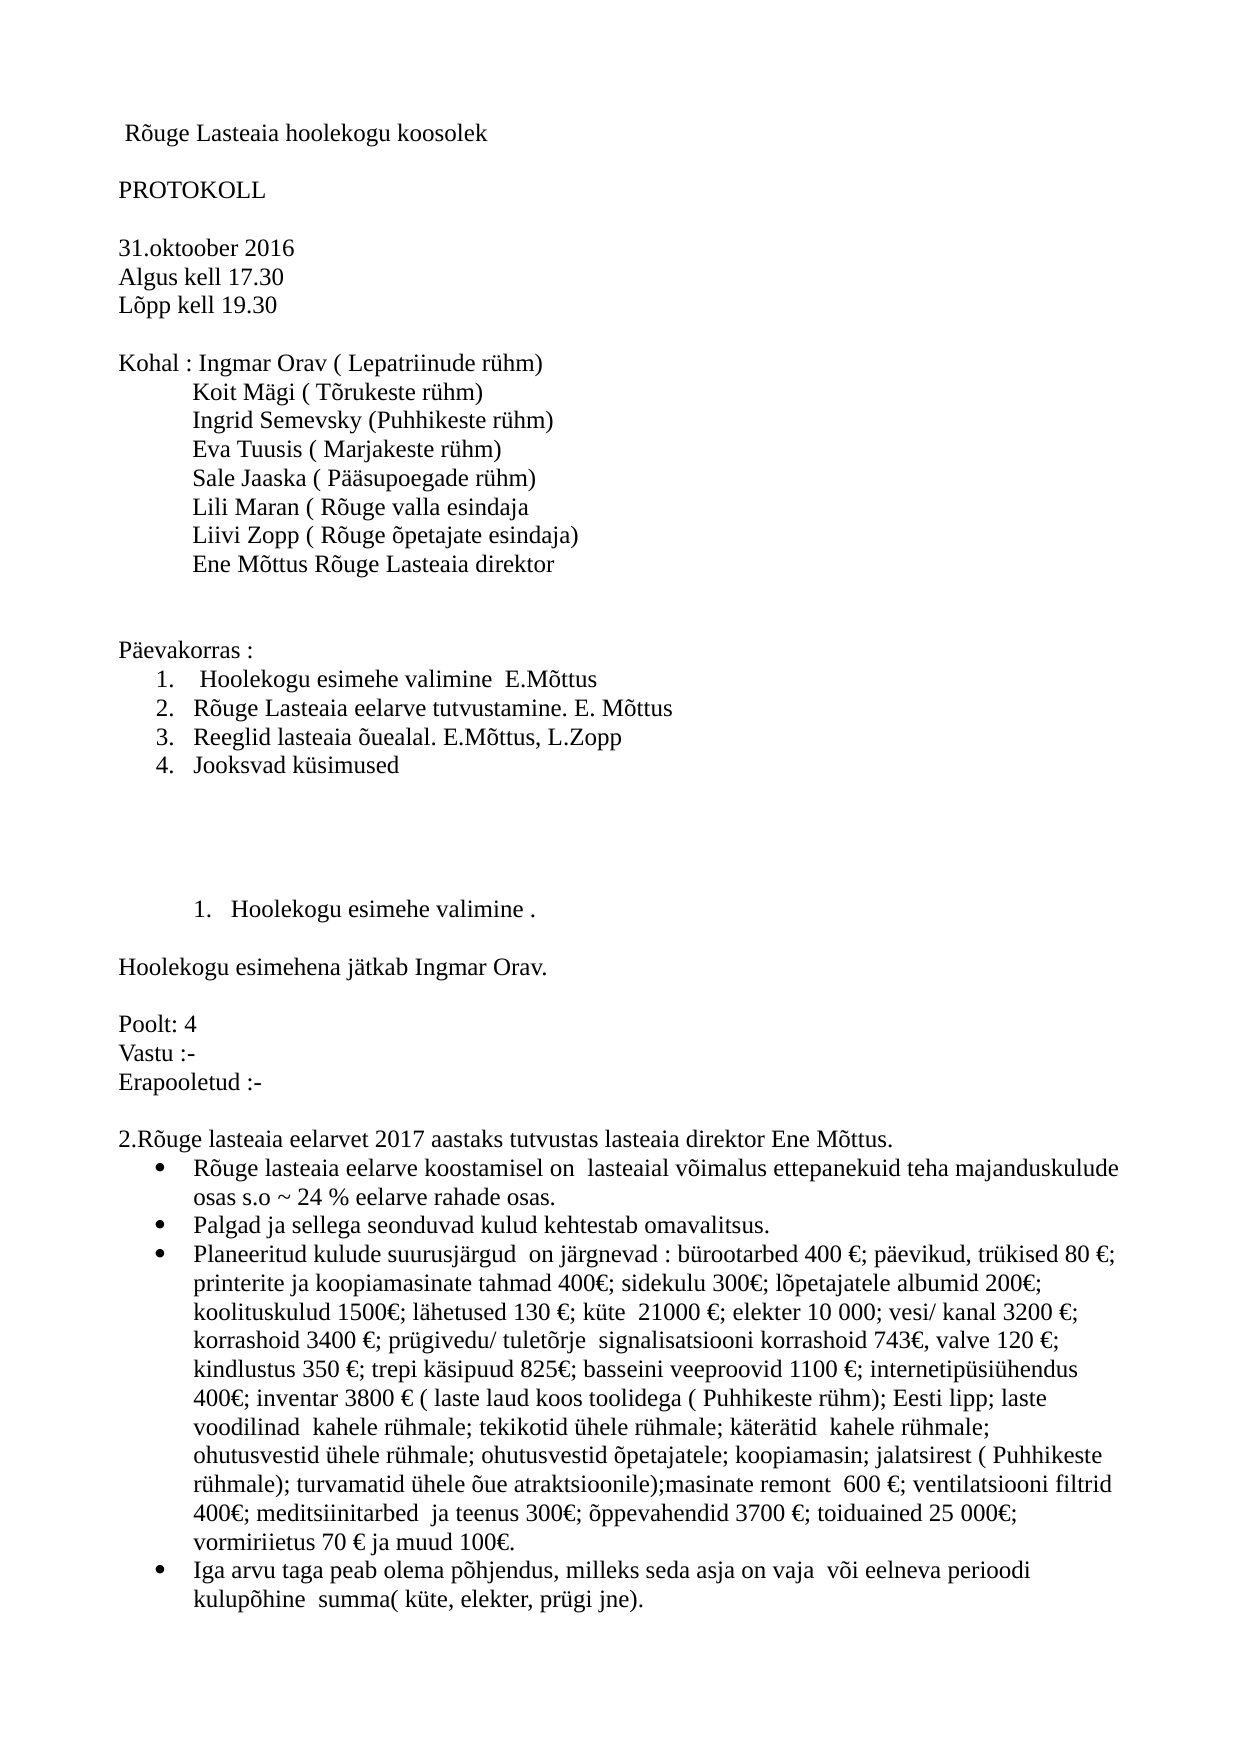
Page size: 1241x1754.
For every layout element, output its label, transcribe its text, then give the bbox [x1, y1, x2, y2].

text Ingrid Semevsky (Puhhikeste rühm) [118, 406, 1122, 434]
list Planeeritud kulude suurusjärgud on järgnevad : bürootarbed 400 €; päevikud, trükised 80 €; printerite ja koopiamasinate tahmad 400€; sidekulu 300€; lõpetajatele albumid 200€; koolituskulud 1500€; lähetused 130 €; küte 21000 €; elekter 10 000; vesi/ kanal 3200 €; korrashoid 3400 €; prügivedu/ tuletõrje signalisatsiooni korrashoid 743€, valve 120 €; kindlustus 350 €; trepi käsipuud 825€; basseini veeproovid 1100 €; internetipüsiühendus 400€; inventar 3800 € ( laste laud koos toolidega ( Puhhikeste rühm); Eesti lipp; laste voodilinad kahele rühmale; tekikotid ühele rühmale; käterätid kahele rühmale; ohutusvestid ühele rühmale; ohutusvestid õpetajatele; koopiamasin; jalatsirest ( Puhhikeste rühmale); turvamatid ühele õue atraktsioonile);masinate remont 600 €; ventilatsiooni filtrid 400€; meditsiinitarbed ja teenus 300€; õppevahendid 3700 €; toiduained 25 000€; vormiriietus 70 € ja muud 100€. [156, 1239, 1122, 1556]
text Koit Mägi ( Tõrukeste rühm) [118, 377, 1122, 406]
text PROTOKOLL [118, 176, 1122, 204]
list Jooksvad küsimused [156, 751, 1122, 779]
text 31.oktoober 2016 [118, 233, 1122, 262]
text Vastu :- [118, 1038, 1122, 1067]
list Reeglid lasteaia õuealal. E.Mõttus, L.Zopp [156, 722, 1122, 751]
text Sale Jaaska ( Pääsupoegade rühm) [118, 463, 1122, 492]
text Erapooletud :- [118, 1067, 1122, 1096]
list Hoolekogu esimehe valimine E.Mõttus [156, 664, 1122, 693]
text Lõpp kell 19.30 [118, 291, 1122, 319]
list Rõuge lasteaia eelarve koostamisel on lasteaial võimalus ettepanekuid teha majanduskulude osas s.o ~ 24 % eelarve rahade osas. [156, 1153, 1122, 1211]
text Eva Tuusis ( Marjakeste rühm) [118, 434, 1122, 463]
text Ene Mõttus Rõuge Lasteaia direktor [118, 549, 1122, 578]
text Rõuge Lasteaia hoolekogu koosolek [118, 118, 1122, 147]
list Rõuge Lasteaia eelarve tutvustamine. E. Mõttus [156, 693, 1122, 722]
list Palgad ja sellega seonduvad kulud kehtestab omavalitsus. [156, 1211, 1122, 1239]
list Hoolekogu esimehe valimine . [193, 894, 1122, 923]
text Kohal : Ingmar Orav ( Lepatriinude rühm) [118, 348, 1122, 377]
text Algus kell 17.30 [118, 262, 1122, 291]
text Poolt: 4 [118, 1009, 1122, 1038]
list Iga arvu taga peab olema põhjendus, milleks seda asja on vaja või eelneva perioodi kulupõhine summa( küte, elekter, prügi jne). [156, 1556, 1122, 1613]
text Lili Maran ( Rõuge valla esindaja [118, 492, 1122, 521]
text Päevakorras : [118, 636, 1122, 664]
text 2.Rõuge lasteaia eelarvet 2017 aastaks tutvustas lasteaia direktor Ene Mõttus. [118, 1124, 1122, 1153]
text Hoolekogu esimehena jätkab Ingmar Orav. [118, 952, 1122, 981]
text Liivi Zopp ( Rõuge õpetajate esindaja) [118, 521, 1122, 549]
